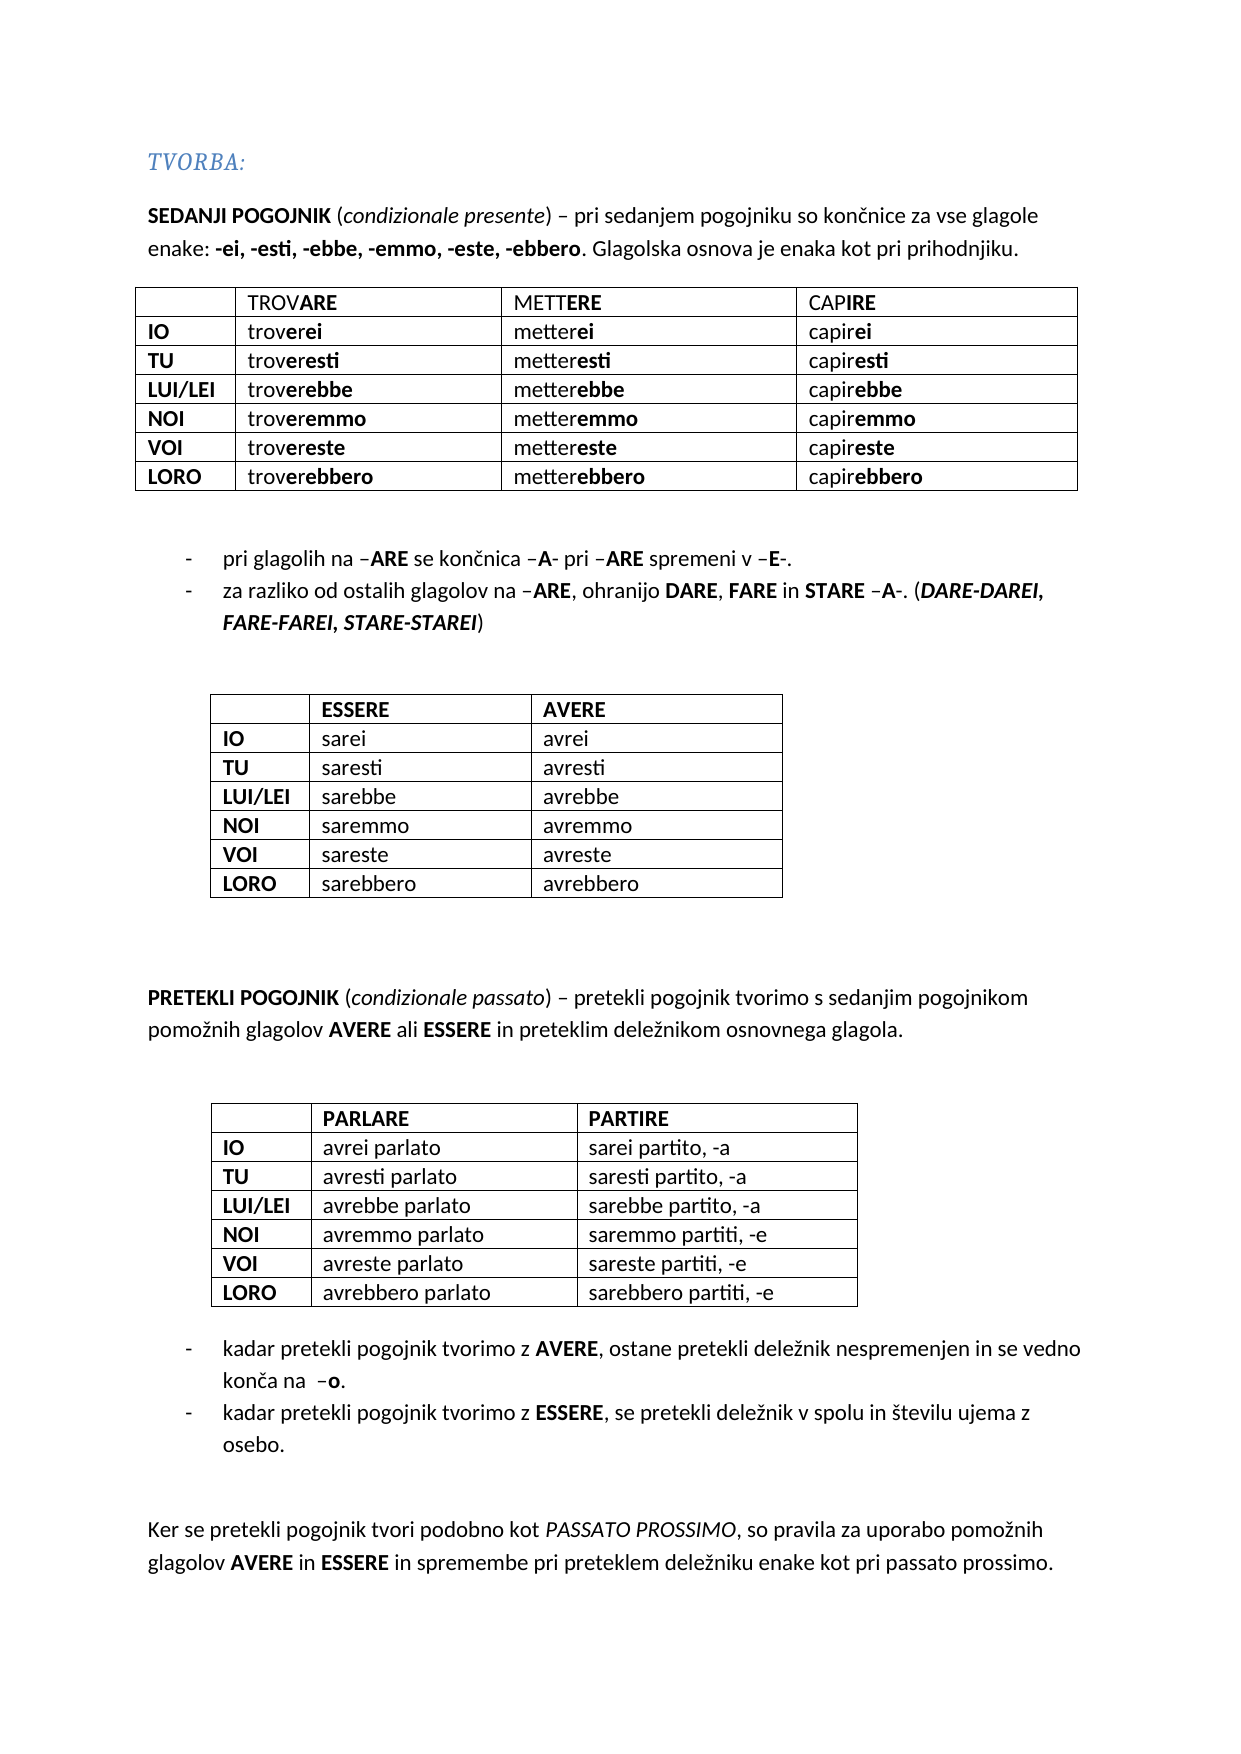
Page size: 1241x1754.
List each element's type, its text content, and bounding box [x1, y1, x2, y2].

table_cell LUI/LEI [136, 375, 235, 403]
table_cell saremmo partiti, -e [578, 1220, 857, 1248]
table_cell metterebbe [502, 375, 796, 403]
list kadar pretekli pogojnik tvorimo z ESSERE, se pretekli deležnik v spolu in številu ujema z osebo. [185, 1398, 1093, 1458]
table_cell sareste partiti, -e [578, 1249, 857, 1277]
table_cell avresti parlato [312, 1162, 577, 1190]
table_cell avrei [532, 724, 782, 752]
table_cell capireste [797, 433, 1077, 461]
table_cell avrebbero [532, 869, 782, 897]
table_cell LUI/LEI [211, 782, 309, 810]
table_cell sarebbe [310, 782, 531, 810]
table_cell metterebbero [502, 462, 796, 490]
table_cell troveremmo [236, 404, 501, 432]
table_cell troverei [236, 317, 501, 345]
table_cell VOI [212, 1249, 311, 1277]
table_cell mettereste [502, 433, 796, 461]
table_cell sarebbero partiti, -e [578, 1278, 857, 1306]
table_cell avrebbe [532, 782, 782, 810]
table_cell LORO [136, 462, 235, 490]
table_header PARLARE [312, 1104, 577, 1132]
table_cell avresti [532, 753, 782, 781]
table_header TROVARE [236, 288, 501, 316]
table_header PARTIRE [578, 1104, 857, 1132]
table_cell IO [212, 1133, 311, 1161]
table_header [211, 695, 309, 723]
table_header ESSERE [310, 695, 531, 723]
table_cell sarei partito, -a [578, 1133, 857, 1161]
table_cell avremmo parlato [312, 1220, 577, 1248]
table_cell sareste [310, 840, 531, 868]
text PRETEKLI POGOJNIK (condizionale passato) – pretekli pogojnik tvorimo s sedanjim pogojnikom pomožnih glagolov AVERE ali ESSERE in preteklim deležnikom osnovnega glagola. [148, 983, 1093, 1044]
table_cell capirebbe [797, 375, 1077, 403]
table_cell troverebbe [236, 375, 501, 403]
table_cell TU [136, 346, 235, 374]
table_header [212, 1104, 311, 1132]
table_cell troverebbero [236, 462, 501, 490]
table_cell NOI [136, 404, 235, 432]
table_cell metterei [502, 317, 796, 345]
table_cell NOI [212, 1220, 311, 1248]
table_cell capirei [797, 317, 1077, 345]
table_cell saresti partito, -a [578, 1162, 857, 1190]
table_cell VOI [136, 433, 235, 461]
table_cell capiremmo [797, 404, 1077, 432]
table_cell IO [136, 317, 235, 345]
table_cell avrei parlato [312, 1133, 577, 1161]
table_header [136, 288, 235, 316]
table_cell NOI [211, 811, 309, 839]
table_cell sarei [310, 724, 531, 752]
table_header METTERE [502, 288, 796, 316]
subtitle TVORBA: [148, 148, 1093, 176]
table_cell TU [212, 1162, 311, 1190]
table_cell capiresti [797, 346, 1077, 374]
table_cell avrebbero parlato [312, 1278, 577, 1306]
list kadar pretekli pogojnik tvorimo z AVERE, ostane pretekli deležnik nespremenjen in se vedno konča na –o. [185, 1334, 1093, 1394]
table_header AVERE [532, 695, 782, 723]
table_cell trovereste [236, 433, 501, 461]
table_cell VOI [211, 840, 309, 868]
table_cell avreste parlato [312, 1249, 577, 1277]
table_cell sarebbero [310, 869, 531, 897]
table_cell metteremmo [502, 404, 796, 432]
table_cell metteresti [502, 346, 796, 374]
list za razliko od ostalih glagolov na –ARE, ohranijo DARE, FARE in STARE –A-. (DARE-DAREI, FARE-FAREI, STARE-STAREI) [185, 576, 1093, 637]
text Ker se pretekli pogojnik tvori podobno kot PASSATO PROSSIMO, so pravila za uporabo pomožnih glagolov AVERE in ESSERE in spremembe pri preteklem deležniku enake kot pri passato prossimo. [148, 1516, 1093, 1576]
table_cell avrebbe parlato [312, 1191, 577, 1219]
table_cell saremmo [310, 811, 531, 839]
table_cell avremmo [532, 811, 782, 839]
table_cell LUI/LEI [212, 1191, 311, 1219]
table_cell capirebbero [797, 462, 1077, 490]
table_cell troveresti [236, 346, 501, 374]
table_cell LORO [212, 1278, 311, 1306]
list pri glagolih na –ARE se končnica –A- pri –ARE spremeni v –E-. [185, 544, 1093, 572]
table_header CAPIRE [797, 288, 1077, 316]
table_cell LORO [211, 869, 309, 897]
text SEDANJI POGOJNIK (condizionale presente) – pri sedanjem pogojniku so končnice za vse glagole enake: -ei, -esti, -ebbe, -emmo, -este, -ebbero. Glagolska osnova je enaka kot pri prihodnjiku. [148, 201, 1093, 262]
table_cell saresti [310, 753, 531, 781]
table_cell TU [211, 753, 309, 781]
table_cell avreste [532, 840, 782, 868]
table_cell IO [211, 724, 309, 752]
table_cell sarebbe partito, -a [578, 1191, 857, 1219]
